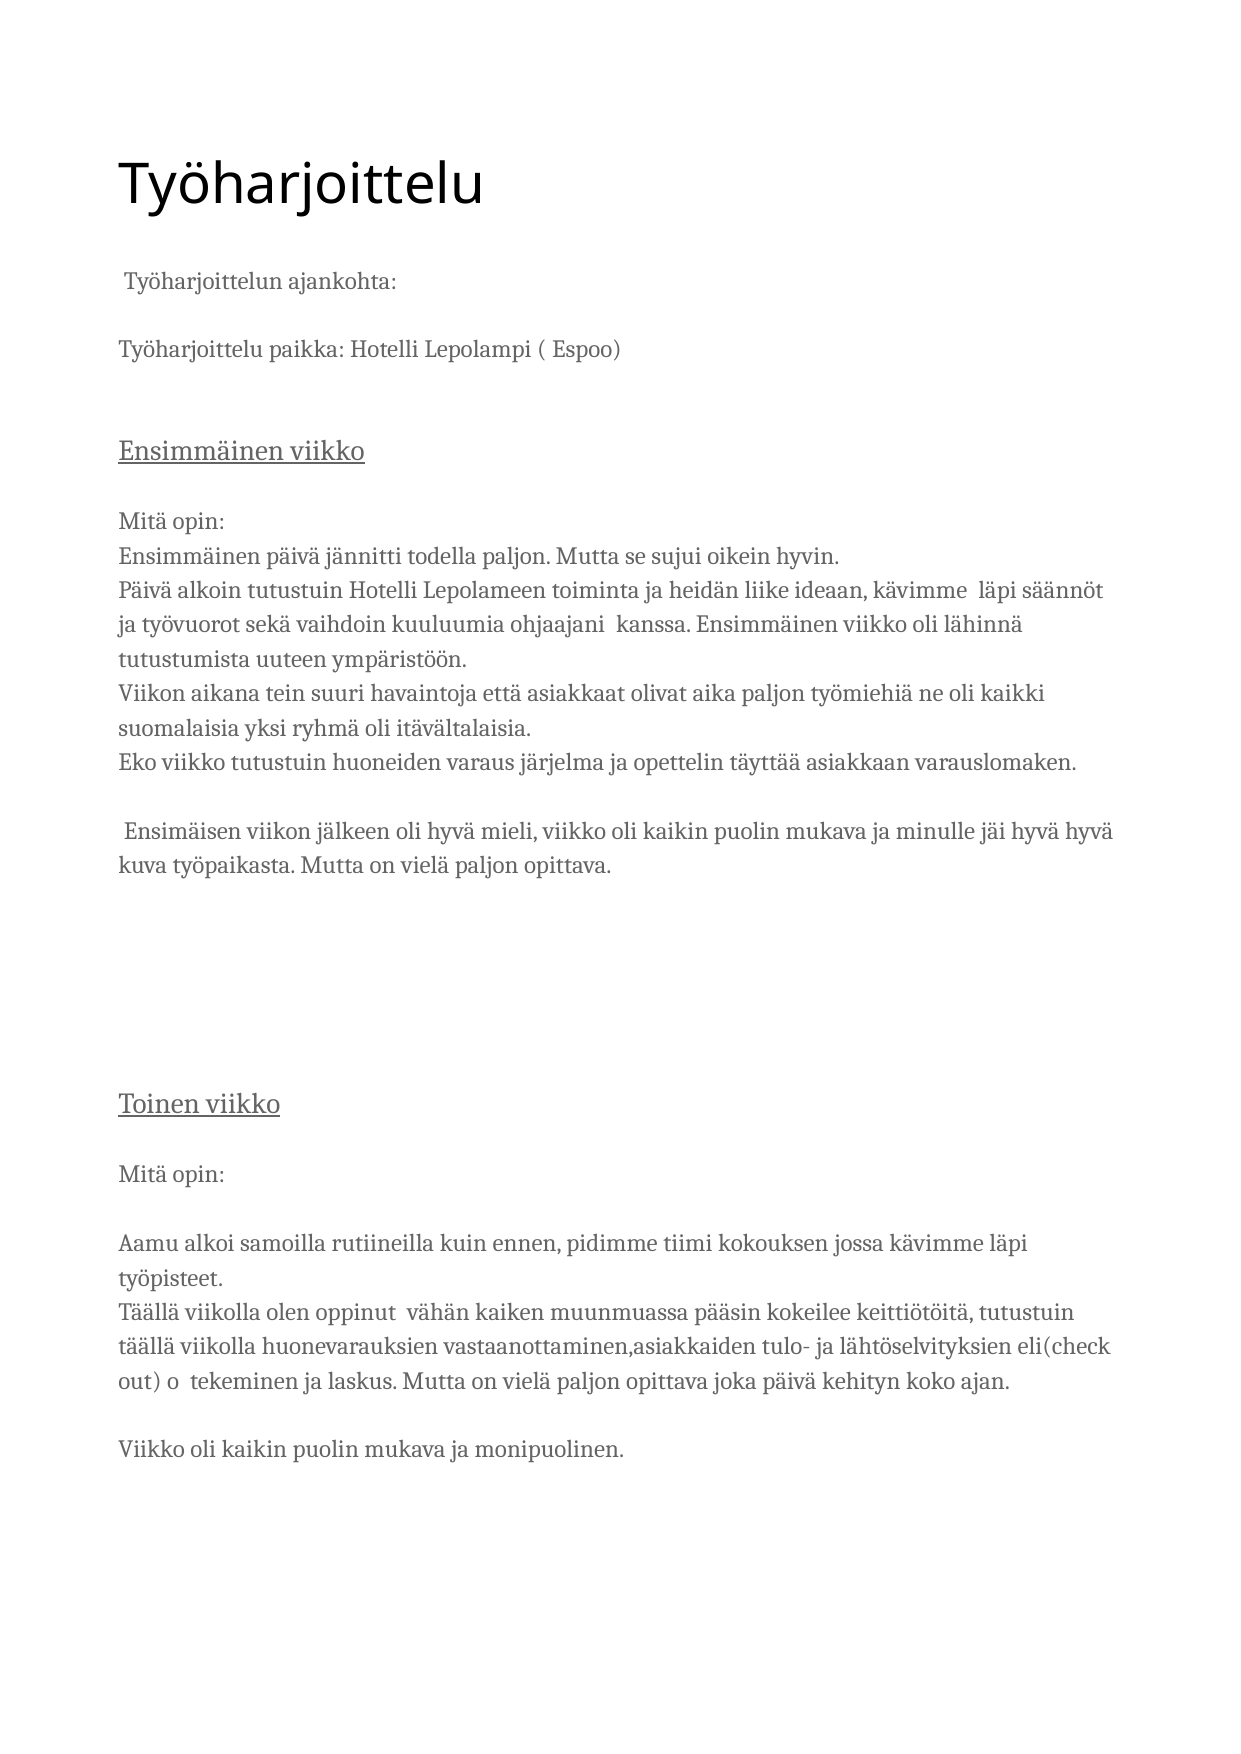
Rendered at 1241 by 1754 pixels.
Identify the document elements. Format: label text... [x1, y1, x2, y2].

text Toinen viikko [118, 1086, 1122, 1120]
text Mitä opin: [118, 502, 1122, 536]
text Ensimmäinen päivä jännitti todella paljon. Mutta se sujui oikein hyvin. [118, 536, 1122, 570]
text Työharjoittelu paikka: Hotelli Lepolampi ( Espoo) [118, 330, 1122, 364]
text Eko viikko tutustuin huoneiden varaus järjelma ja opettelin täyttää asiakkaan varauslomaken. [118, 742, 1122, 777]
text Viikko oli kaikin puolin mukava ja monipuolinen. [118, 1430, 1122, 1464]
text Ensimäisen viikon jälkeen oli hyvä mieli, viikko oli kaikin puolin mukava ja minulle jäi hyvä hyvä kuva työpaikasta. Mutta on vielä paljon opittava. [118, 811, 1122, 880]
text Päivä alkoin tutustuin Hotelli Lepolameen toiminta ja heidän liike ideaan, kävimme läpi säännöt ja työvuorot sekä vaihdoin kuuluumia ohjaajani kanssa. Ensimmäinen viikko oli lähinnä tutustumista uuteen ympäristöön. [118, 570, 1122, 673]
text Täällä viikolla olen oppinut vähän kaiken muunmuassa pääsin kokeilee keittiötöitä, tutustuin täällä viikolla huonevarauksien vastaanottaminen,asiakkaiden tulo- ja lähtöselvityksien eli(check out) o tekeminen ja laskus. Mutta on vielä paljon opittava joka päivä kehityn koko ajan. [118, 1292, 1122, 1395]
text Aamu alkoi samoilla rutiineilla kuin ennen, pidimme tiimi kokouksen jossa kävimme läpi työpisteet. [118, 1223, 1122, 1292]
subtitle Työharjoittelu [118, 143, 1122, 220]
text Ensimmäinen viikko [118, 433, 1122, 467]
text Mitä opin: [118, 1155, 1122, 1189]
text Viikon aikana tein suuri havaintoja että asiakkaat olivat aika paljon työmiehiä ne oli kaikki suomalaisia yksi ryhmä oli itävältalaisia. [118, 673, 1122, 742]
text Työharjoittelun ajankohta: [118, 261, 1122, 295]
